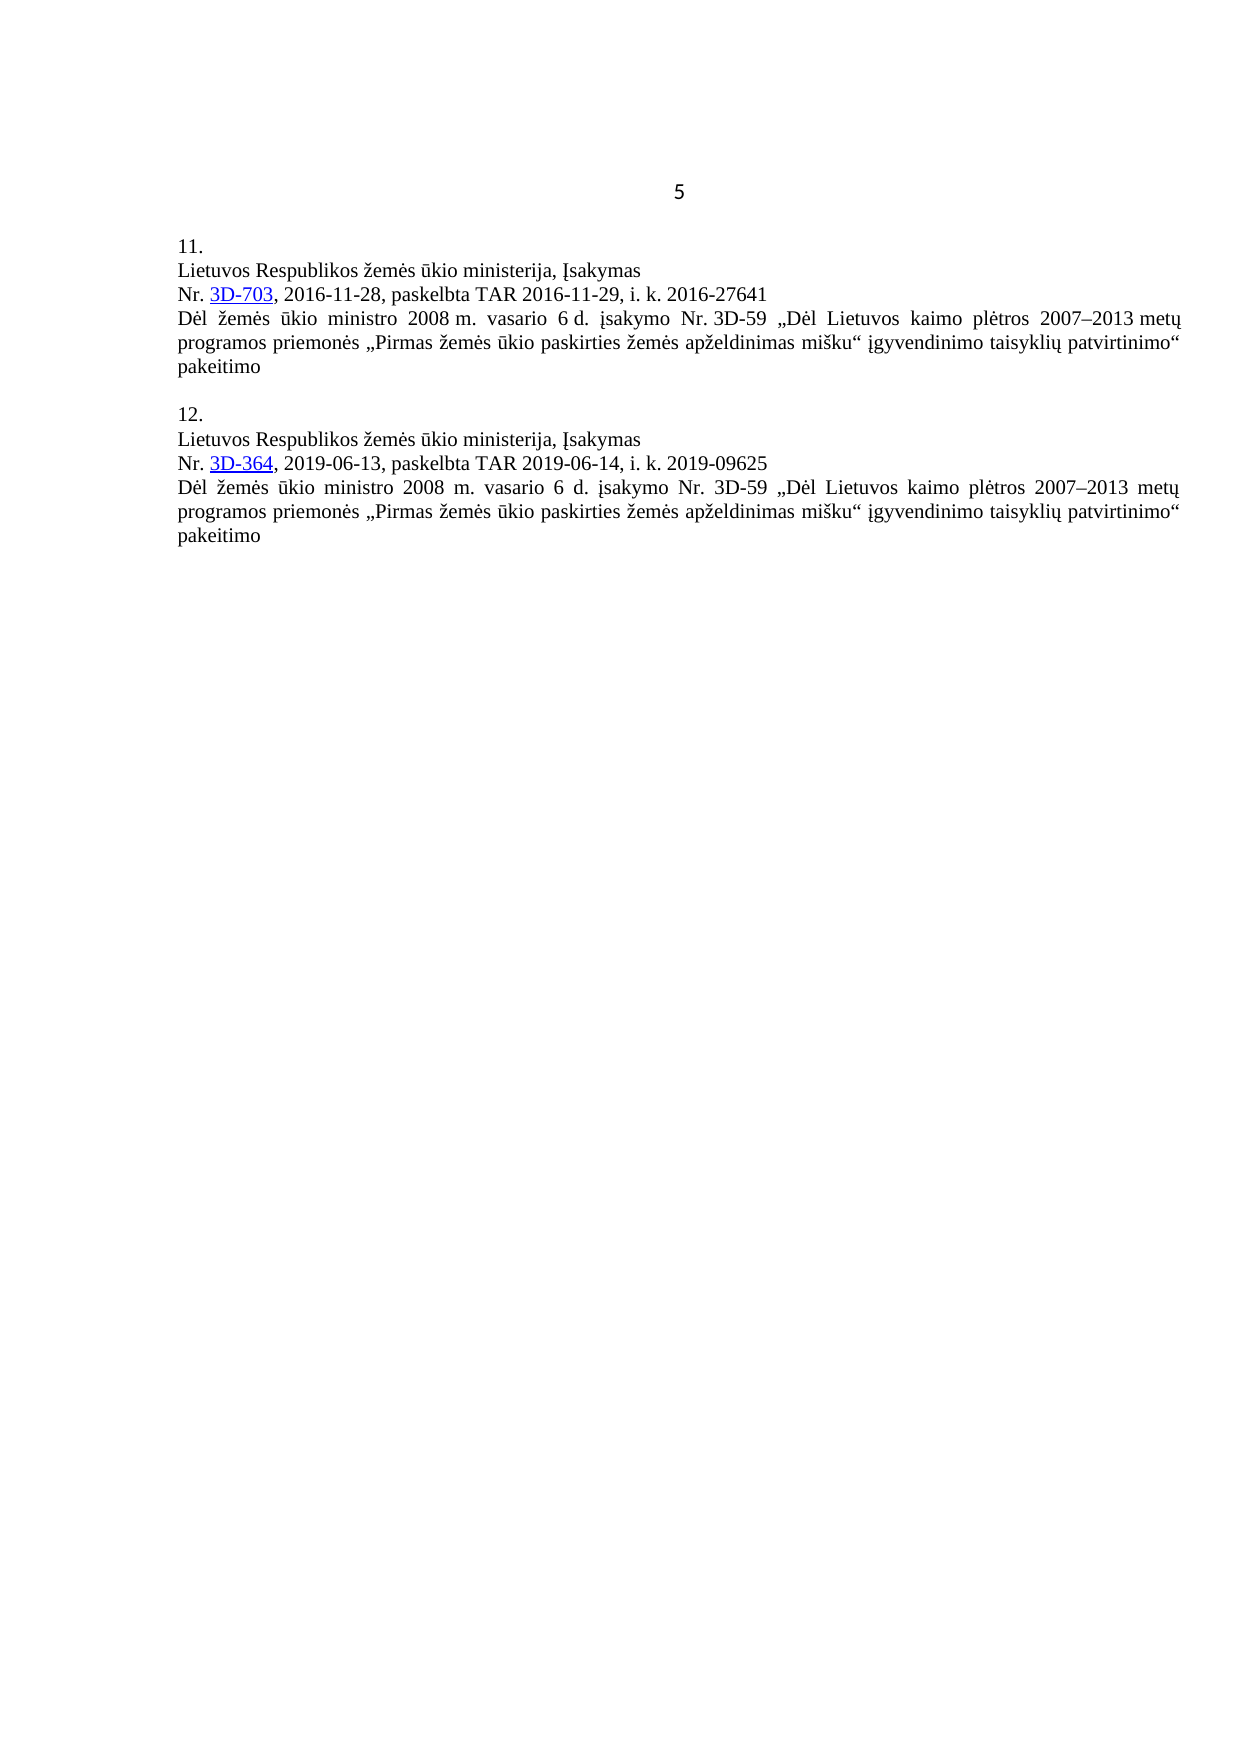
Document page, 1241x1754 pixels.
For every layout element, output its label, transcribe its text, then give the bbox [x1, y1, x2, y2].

text Nr. 3D-703, 2016-11-28, paskelbta TAR 2016-11-29, i. k. 2016-27641 [177, 282, 1181, 306]
text 11. [177, 234, 1181, 258]
text Nr. 3D-364, 2019-06-13, paskelbta TAR 2019-06-14, i. k. 2019-09625 [177, 451, 1181, 474]
text Lietuvos Respublikos žemės ūkio ministerija, Įsakymas [177, 426, 1181, 451]
text 12. [177, 402, 1181, 426]
text Lietuvos Respublikos žemės ūkio ministerija, Įsakymas [177, 258, 1181, 282]
text Dėl žemės ūkio ministro 2008 m. vasario 6 d. įsakymo Nr. 3D-59 „Dėl Lietuvos kaimo plėtros 2007–2013 metų programos priemonės „Pirmas žemės ūkio paskirties žemės apželdinimas mišku“ įgyvendinimo taisyklių patvirtinimo“ pakeitimo [177, 306, 1181, 378]
text Dėl žemės ūkio ministro 2008 m. vasario 6 d. įsakymo Nr. 3D-59 „Dėl Lietuvos kaimo plėtros 2007–2013 metų programos priemonės „Pirmas žemės ūkio paskirties žemės apželdinimas mišku“ įgyvendinimo taisyklių patvirtinimo“ pakeitimo [177, 474, 1181, 547]
